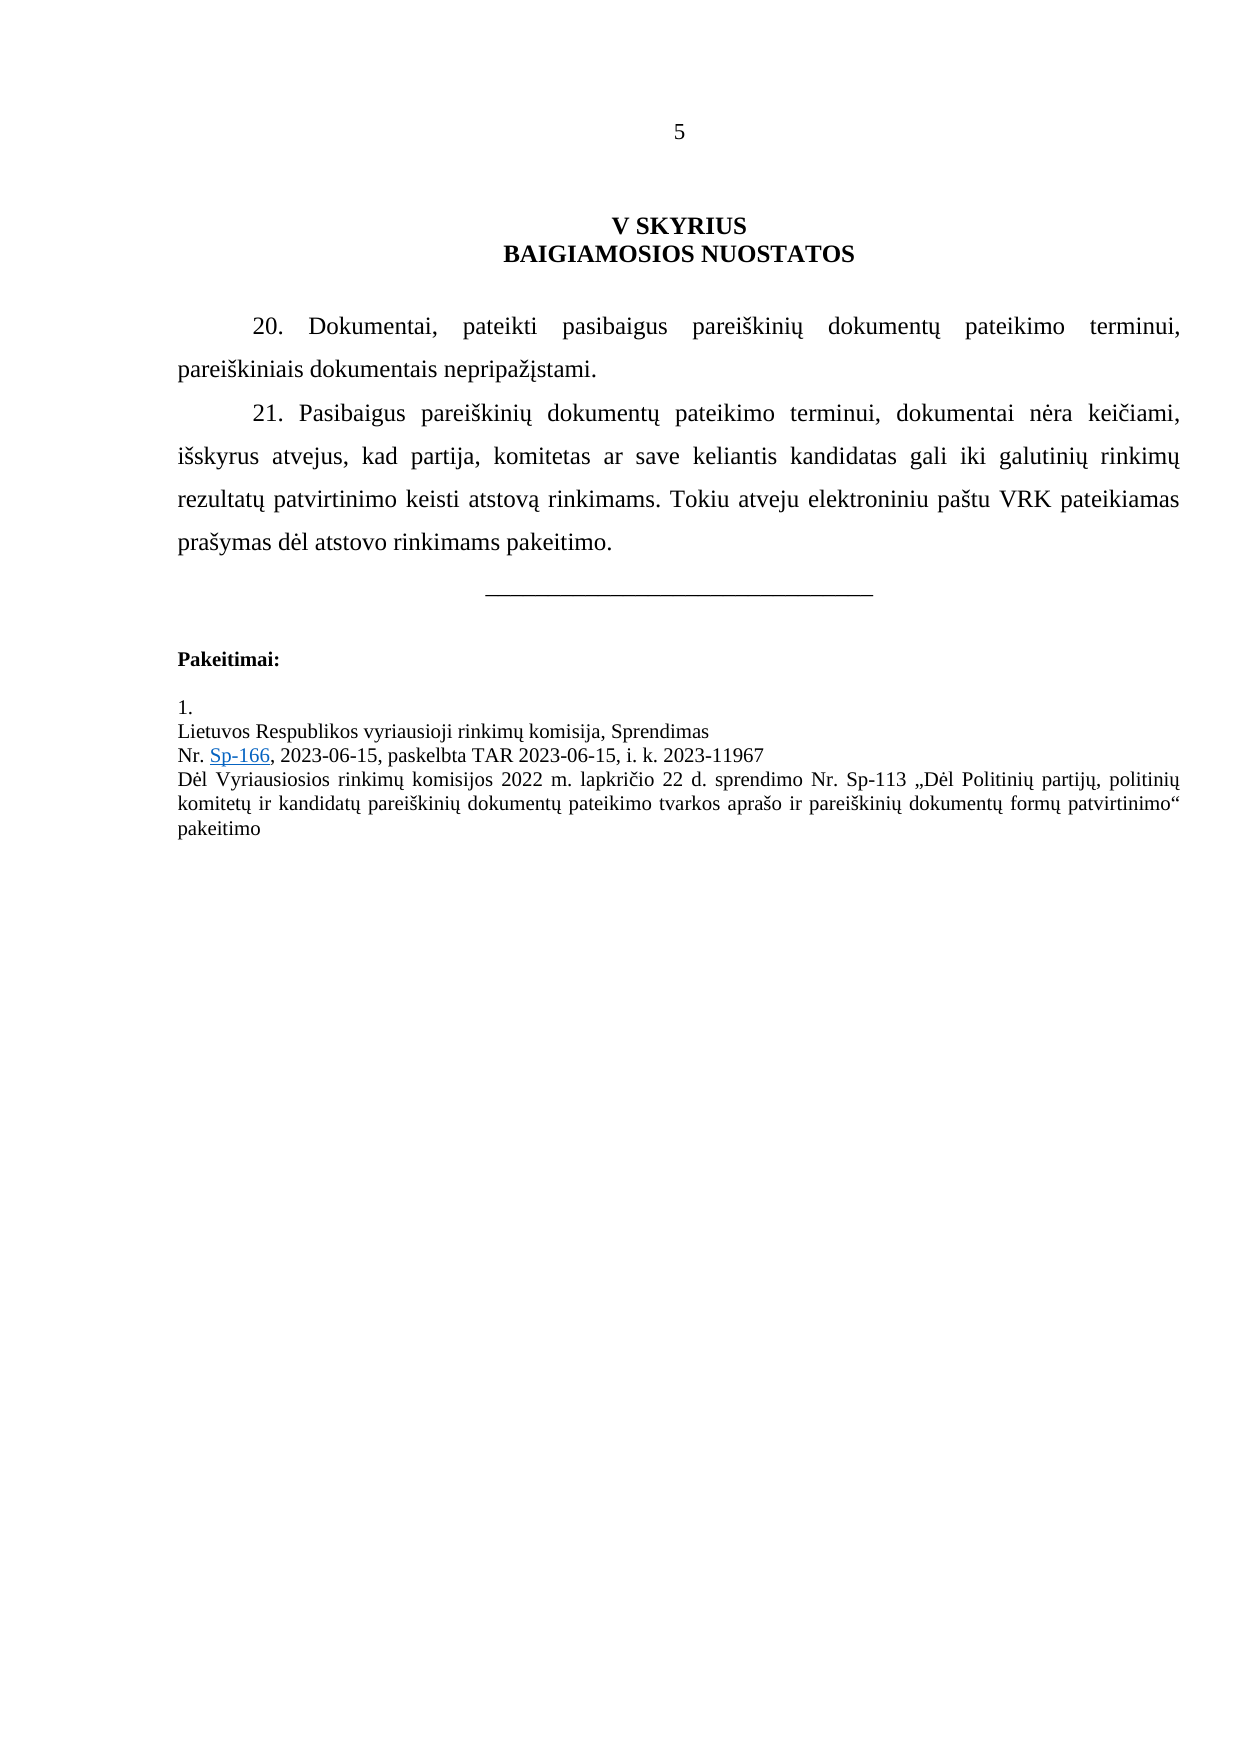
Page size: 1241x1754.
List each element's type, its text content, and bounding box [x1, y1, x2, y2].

text BAIGIAMOSIOS NUOSTATOS [177, 239, 1181, 268]
text V SKYRIUS [177, 211, 1181, 239]
text 1. [177, 695, 1181, 719]
text _______________________________ [177, 570, 1181, 599]
text Nr. Sp-166, 2023-06-15, paskelbta TAR 2023-06-15, i. k. 2023-11967 [177, 743, 1181, 767]
text Lietuvos Respublikos vyriausioji rinkimų komisija, Sprendimas [177, 719, 1181, 743]
text 21. Pasibaigus pareiškinių dokumentų pateikimo terminui, dokumentai nėra keičiami, išskyrus atvejus, kad partija, komitetas ar save keliantis kandidatas gali iki galutinių rinkimų rezultatų patvirtinimo keisti atstovą rinkimams. Tokiu atveju elektroniniu paštu VRK pateikiamas prašymas dėl atstovo rinkimams pakeitimo. [177, 398, 1181, 556]
text Pakeitimai: [177, 647, 1181, 671]
text Dėl Vyriausiosios rinkimų komisijos 2022 m. lapkričio 22 d. sprendimo Nr. Sp-113 „Dėl Politinių partijų, politinių komitetų ir kandidatų pareiškinių dokumentų pateikimo tvarkos aprašo ir pareiškinių dokumentų formų patvirtinimo“ pakeitimo [177, 767, 1181, 839]
text 20. Dokumentai, pateikti pasibaigus pareiškinių dokumentų pateikimo terminui, pareiškiniais dokumentais nepripažįstami. [177, 311, 1181, 383]
